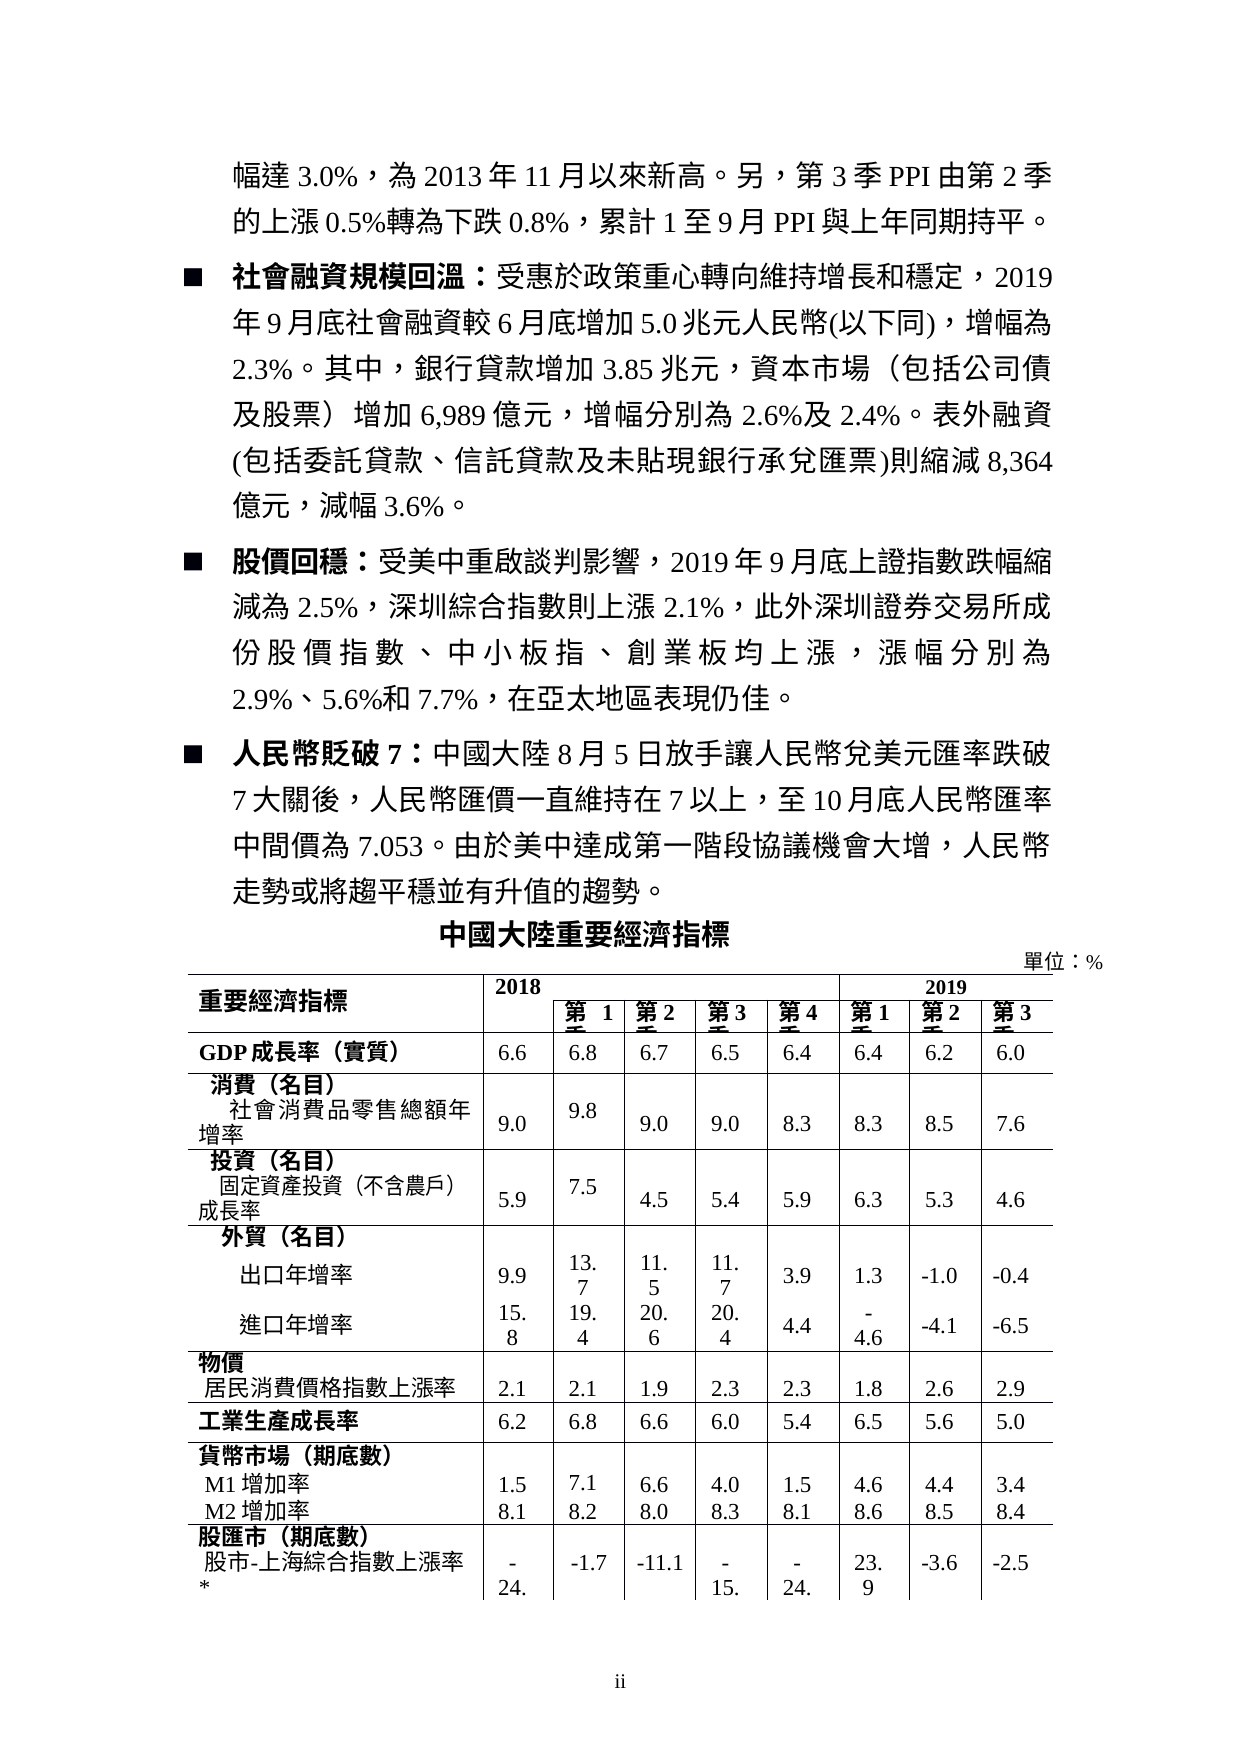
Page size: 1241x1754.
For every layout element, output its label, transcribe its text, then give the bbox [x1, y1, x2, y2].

table_cell [982, 1443, 1053, 1470]
table_cell 6.4 [768, 1033, 839, 1072]
table_cell 股匯市（期底數） [188, 1525, 483, 1550]
table_cell 出口年增率 [188, 1251, 483, 1301]
table_cell 1.5 [484, 1470, 553, 1499]
table_cell 6.8 [554, 1033, 624, 1072]
table_cell [910, 1226, 981, 1251]
table_cell 2.3 [696, 1352, 767, 1402]
table_cell -3.6 [910, 1550, 981, 1600]
table_cell 投資（名目） [188, 1150, 483, 1174]
table_cell 第3季 [982, 1001, 1053, 1032]
table_cell -15. [696, 1550, 767, 1600]
table_cell 1.5 [768, 1470, 839, 1499]
table_cell GDP成長率（實質） [188, 1033, 483, 1072]
table_cell [625, 1226, 695, 1251]
table_cell [484, 1074, 553, 1098]
table_cell 5.9 [768, 1175, 839, 1224]
table_cell [840, 1226, 909, 1251]
table_cell [696, 1150, 767, 1174]
table_cell 6.0 [982, 1033, 1053, 1072]
table_cell 20.4 [696, 1301, 767, 1351]
table_cell M2增加率 [188, 1499, 483, 1524]
table_cell 3.4 [982, 1470, 1053, 1499]
table_cell 第3季 [696, 1001, 767, 1032]
table_cell 4.0 [696, 1470, 767, 1499]
table_cell -1.0 [910, 1251, 981, 1301]
table_cell 2.1 [554, 1352, 624, 1402]
table_cell 4.6 [982, 1175, 1053, 1224]
table_header 2019 [840, 975, 1053, 999]
table_cell [625, 1525, 695, 1550]
table_cell [910, 1150, 981, 1174]
table_cell 6.5 [696, 1033, 767, 1072]
list 中國大陸重要經濟指標 [28, 915, 1053, 953]
table_cell -1.7 [554, 1550, 624, 1600]
table_cell [554, 1226, 624, 1251]
table_cell 消費（名目） [188, 1074, 483, 1098]
table_cell [696, 1226, 767, 1251]
table_cell [910, 1525, 981, 1550]
table_cell [696, 1525, 767, 1550]
table_cell 7.6 [982, 1099, 1053, 1148]
table_cell 7.1 [554, 1470, 624, 1499]
table_cell [768, 1074, 839, 1098]
table_cell 8.0 [625, 1499, 695, 1524]
table_cell 9.9 [484, 1251, 553, 1301]
table_cell [768, 1525, 839, 1550]
table_cell 1.3 [840, 1251, 909, 1301]
table_cell 第1季 [554, 1001, 624, 1032]
table_cell 5.9 [484, 1175, 553, 1224]
table_cell 20.6 [625, 1301, 695, 1351]
list 社會融資規模回溫：受惠於政策重心轉向維持增長和穩定，2019年9月底社會融資較6月底增加5.0兆元人民幣(以下同)，增幅為2.3%。其中，銀行貸款增加3.85兆元，資本市場（包括公司債及股票）增加6,989億元，增幅分別為2.6%及2.4%。表外融資(包括委託貸款、信託貸款及未貼現銀行承兌匯票)則縮減8,364億元，減幅3.6%。 [182, 251, 1053, 526]
table_cell 5.4 [768, 1403, 839, 1442]
table_cell 6.6 [484, 1033, 553, 1072]
table_cell [554, 1443, 624, 1470]
table_cell 4.4 [768, 1301, 839, 1351]
table_cell 貨幣市場（期底數） [188, 1443, 483, 1470]
table_cell 6.6 [625, 1470, 695, 1499]
table_cell 8.3 [696, 1499, 767, 1524]
table_cell [696, 1443, 767, 1470]
table_cell [768, 1226, 839, 1251]
table_cell -2.5 [982, 1550, 1053, 1600]
table_cell [625, 1074, 695, 1098]
table_cell 6.5 [840, 1403, 909, 1442]
table_cell 5.4 [696, 1175, 767, 1224]
table_cell [484, 1443, 553, 1470]
table_cell 1.9 [625, 1352, 695, 1402]
table_cell 第2季 [625, 1001, 695, 1032]
table_cell 8.5 [910, 1099, 981, 1148]
list 幅達3.0%，為2013年11月以來新高。另，第3季PPI由第2季的上漲0.5%轉為下跌0.8%，累計1至9月PPI與上年同期持平。 [187, 150, 1053, 242]
table_cell 8.6 [840, 1499, 909, 1524]
list 股價回穩：受美中重啟談判影響，2019年9月底上證指數跌幅縮減為2.5%，深圳綜合指數則上漲2.1%，此外深圳證券交易所成份股價指數、中小板指、創業板均上漲，漲幅分別為2.9%、5.6%和7.7%，在亞太地區表現仍佳。 [182, 535, 1053, 719]
table_cell 2.9 [982, 1352, 1053, 1402]
table_cell -0.4 [982, 1251, 1053, 1301]
table_cell 8.1 [484, 1499, 553, 1524]
table_cell 2.6 [910, 1352, 981, 1402]
table_cell [982, 1150, 1053, 1174]
table_cell 13.7 [554, 1251, 624, 1301]
table_cell [840, 1443, 909, 1470]
table_cell 8.4 [982, 1499, 1053, 1524]
table_cell 6.8 [554, 1403, 624, 1442]
table_cell 工業生產成長率 [188, 1403, 483, 1442]
table_cell 6.4 [840, 1033, 909, 1072]
table_cell 外貿（名目） [188, 1226, 483, 1251]
table_cell 進口年增率 [188, 1301, 483, 1351]
table_cell 15.8 [484, 1301, 553, 1351]
table_cell 4.4 [910, 1470, 981, 1499]
table_cell [484, 1226, 553, 1251]
table_cell [840, 1150, 909, 1174]
table_cell 3.9 [768, 1251, 839, 1301]
table_cell 11.7 [696, 1251, 767, 1301]
table_cell 6.0 [696, 1403, 767, 1442]
table_cell 8.3 [840, 1099, 909, 1148]
table_cell 9.0 [484, 1099, 553, 1148]
table_cell 8.5 [910, 1499, 981, 1524]
table_cell [484, 1525, 553, 1550]
table_cell 23.9 [840, 1550, 909, 1600]
table_cell 5.0 [982, 1403, 1053, 1442]
table_cell 4.5 [625, 1175, 695, 1224]
table_cell 第2季 [910, 1001, 981, 1032]
table_cell [982, 1226, 1053, 1251]
table_cell 2.3 [768, 1352, 839, 1402]
table_cell 第1季 [840, 1001, 909, 1032]
table_cell 8.3 [768, 1099, 839, 1148]
table_cell [554, 1150, 624, 1174]
table_cell 第4季 [768, 1001, 839, 1032]
table_cell [625, 1443, 695, 1470]
table_cell 9.0 [625, 1099, 695, 1148]
table_cell -11.1 [625, 1550, 695, 1600]
table_cell [768, 1150, 839, 1174]
table_cell 6.6 [625, 1403, 695, 1442]
table_header 重要經濟指標 [188, 975, 483, 1032]
table_cell [982, 1074, 1053, 1098]
table_cell 5.6 [910, 1403, 981, 1442]
table_cell [696, 1074, 767, 1098]
table_cell -4.1 [910, 1301, 981, 1351]
table_cell 9.8 [554, 1099, 624, 1148]
table_cell -24. [484, 1550, 553, 1600]
table_cell 社會消費品零售總額年增率 [188, 1099, 483, 1148]
table_cell [554, 1525, 624, 1550]
table_cell 6.2 [910, 1033, 981, 1072]
table_cell [625, 1150, 695, 1174]
table_cell 5.3 [910, 1175, 981, 1224]
table_cell [840, 1525, 909, 1550]
table_cell [554, 1074, 624, 1098]
table_cell 6.3 [840, 1175, 909, 1224]
table_cell 7.5 [554, 1175, 624, 1224]
table_cell 11.5 [625, 1251, 695, 1301]
table_cell 固定資產投資（不含農戶）成長率 [188, 1175, 483, 1224]
table_cell [840, 1074, 909, 1098]
table_cell 1.8 [840, 1352, 909, 1402]
table_cell -6.5 [982, 1301, 1053, 1351]
table_cell 9.0 [696, 1099, 767, 1148]
text 單位：% [187, 953, 1053, 973]
table_cell M1增加率 [188, 1470, 483, 1499]
table_cell 2.1 [484, 1352, 553, 1402]
table_cell -4.6 [840, 1301, 909, 1351]
table_cell 物價 居民消費價格指數上漲率 [188, 1352, 483, 1402]
table_cell [910, 1443, 981, 1470]
table_cell 6.7 [625, 1033, 695, 1072]
table_cell [982, 1525, 1053, 1550]
table_cell [484, 1000, 553, 1032]
table_cell [768, 1443, 839, 1470]
table_cell [910, 1074, 981, 1098]
table_cell 19.4 [554, 1301, 624, 1351]
table_cell 8.1 [768, 1499, 839, 1524]
table_cell 6.2 [484, 1403, 553, 1442]
table_header 2018 [484, 975, 839, 999]
table_cell [484, 1150, 553, 1174]
table_cell 股市-上海綜合指數上漲率* [188, 1550, 483, 1600]
table_cell 8.2 [554, 1499, 624, 1524]
list 人民幣貶破7：中國大陸8月5日放手讓人民幣兌美元匯率跌破7大關後，人民幣匯價一直維持在7以上，至10月底人民幣匯率中間價為7.053。由於美中達成第一階段協議機會大增，人民幣走勢或將趨平穩並有升值的趨勢。 [182, 728, 1053, 911]
table_cell -24. [768, 1550, 839, 1600]
table_cell 4.6 [840, 1470, 909, 1499]
